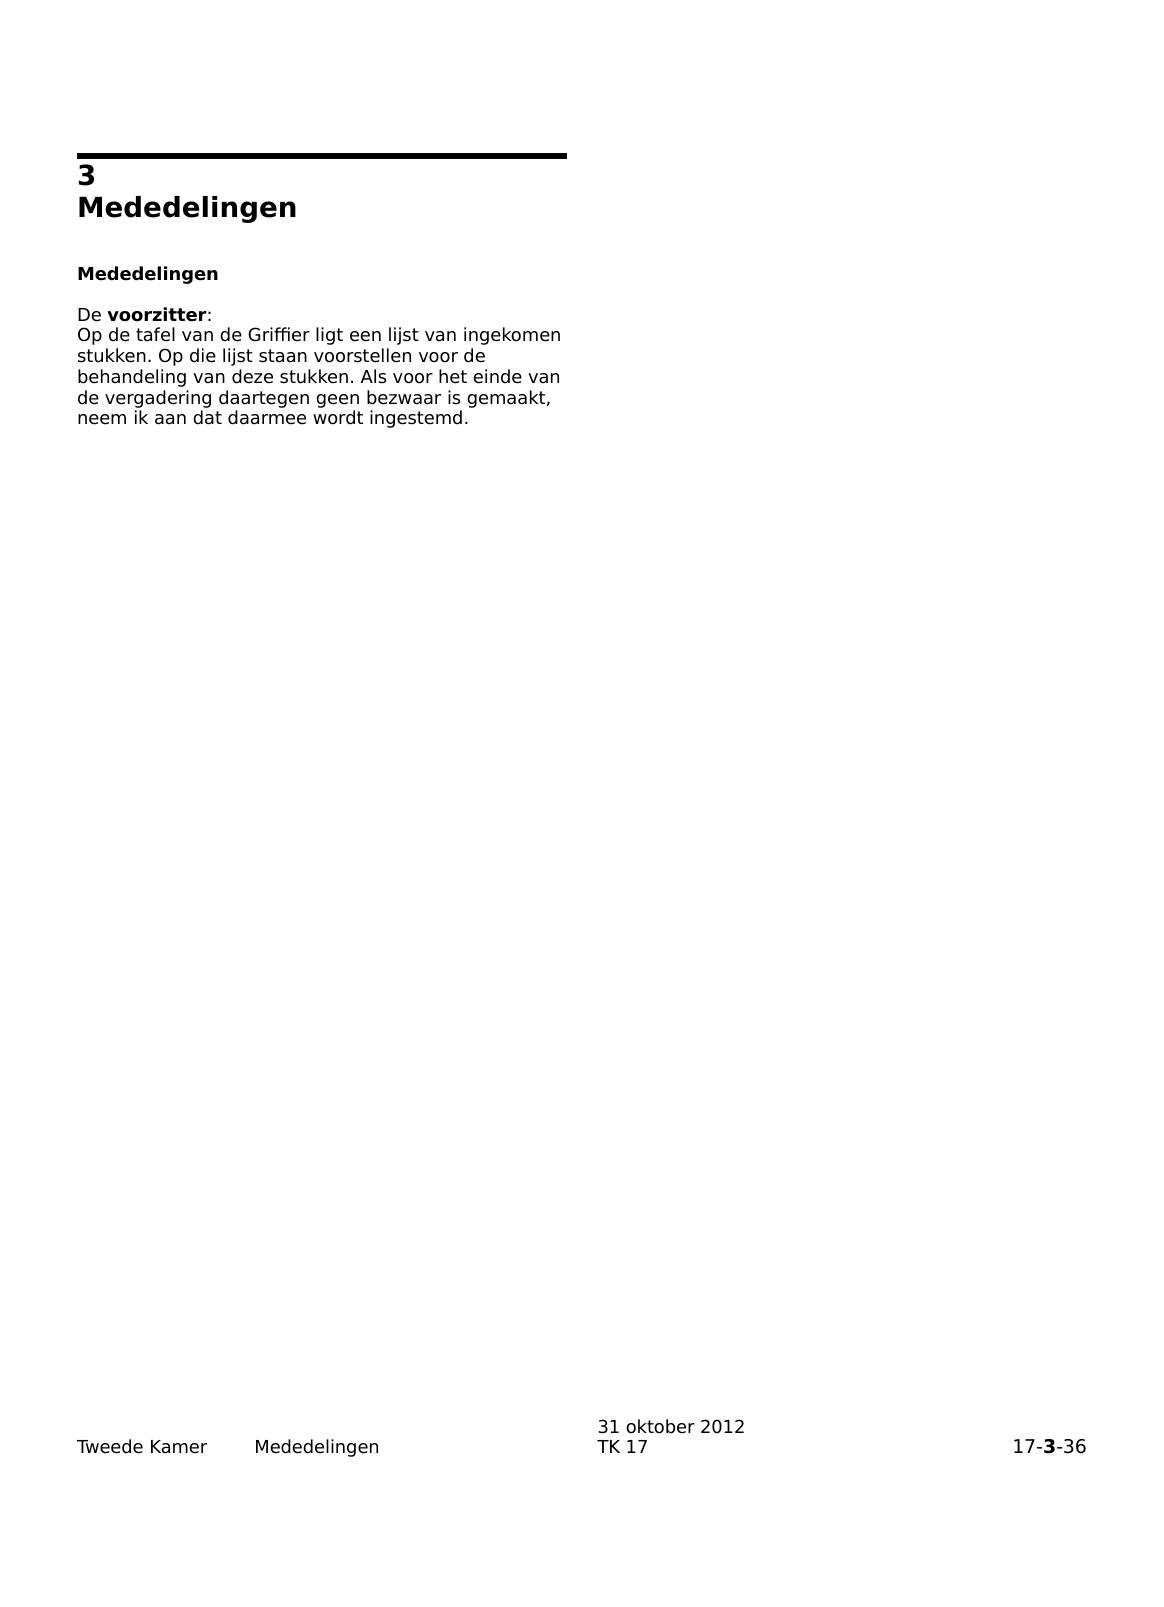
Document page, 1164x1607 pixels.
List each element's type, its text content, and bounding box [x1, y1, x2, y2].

text Mededelingen [77, 264, 567, 284]
text De voorzitter: [77, 304, 567, 325]
text Op de tafel van de Griffier ligt een lijst van ingekomen stukken. Op die lijst staan voorstellen voor de behandeling van deze stukken. Als voor het einde van de vergadering daartegen geen bezwaar is gemaakt, neem ik aan dat daarmee wordt ingestemd. [77, 325, 567, 429]
title 3 Mededelingen [77, 159, 567, 224]
